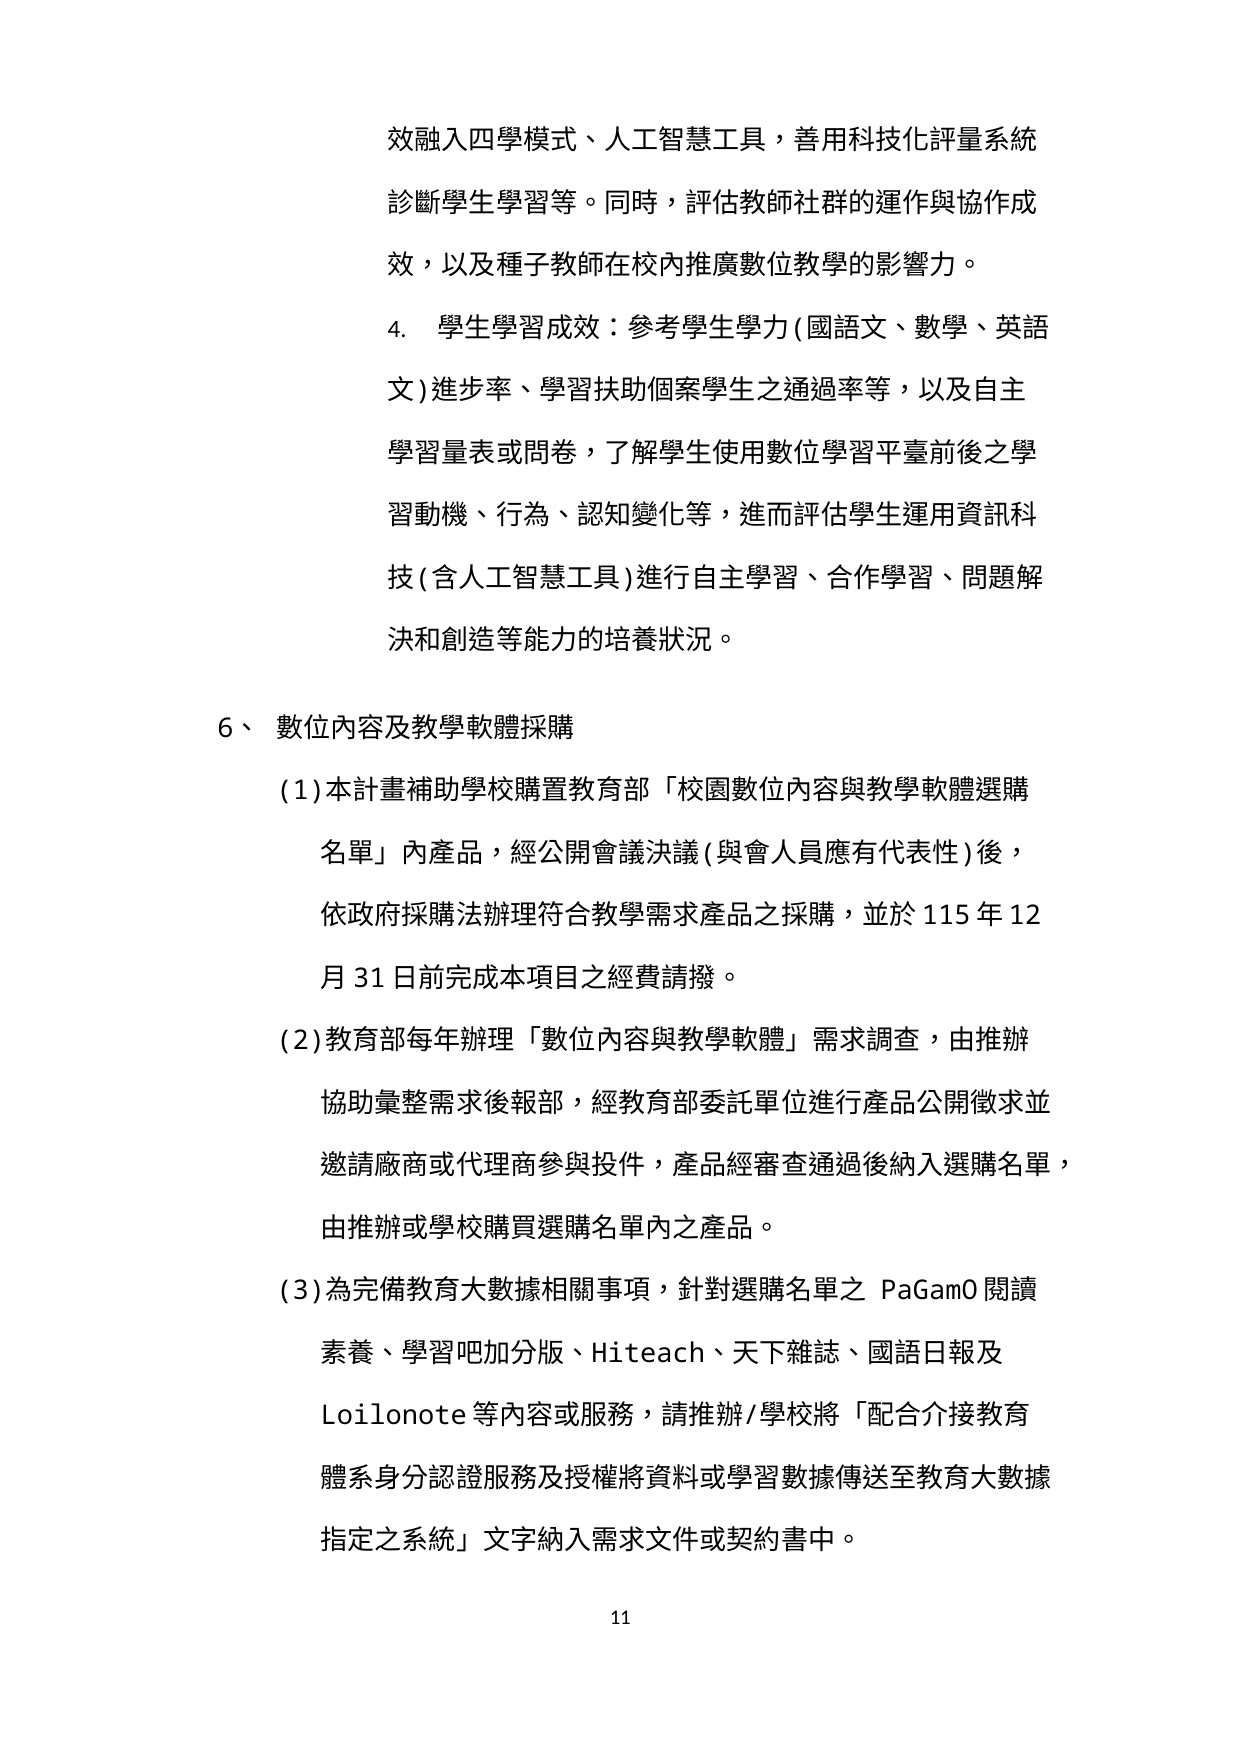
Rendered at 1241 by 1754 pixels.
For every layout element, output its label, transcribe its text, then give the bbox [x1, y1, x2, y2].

list 教育部每年辦理「數位內容與教學軟體」需求調查，由推辦協助彙整需求後報部，經教育部委託單位進行產品公開徵求並邀請廠商或代理商參與投件，產品經審查通過後納入選購名單，由推辦或學校購買選購名單內之產品。 [276, 996, 1053, 1246]
list 效融入四學模式、人工智慧工具，善用科技化評量系統診斷學生學習等。同時，評估教師社群的運作與協作成效，以及種子教師在校內推廣數位教學的影響力。 [387, 96, 1053, 284]
list 學生學習成效：參考學生學力(國語文、數學、英語文)進步率、學習扶助個案學生之通過率等，以及自主學習量表或問卷，了解學生使用數位學習平臺前後之學習動機、行為、認知變化等，進而評估學生運用資訊科技(含人工智慧工具)進行自主學習、合作學習、問題解決和創造等能力的培養狀況。 [387, 284, 1053, 659]
list 為完備教育大數據相關事項，針對選購名單之 PaGamO閱讀素養、學習吧加分版、Hiteach、天下雜誌、國語日報及Loilonote等內容或服務，請推辦/學校將「配合介接教育體系身分認證服務及授權將資料或學習數據傳送至教育大數據指定之系統」文字納入需求文件或契約書中。 [276, 1246, 1053, 1559]
list 本計畫補助學校購置教育部「校園數位內容與教學軟體選購名單」內產品，經公開會議決議(與會人員應有代表性)後，依政府採購法辦理符合教學需求產品之採購，並於115年12月31日前完成本項目之經費請撥。 [276, 746, 1053, 996]
list 數位內容及教學軟體採購 [217, 684, 1053, 746]
